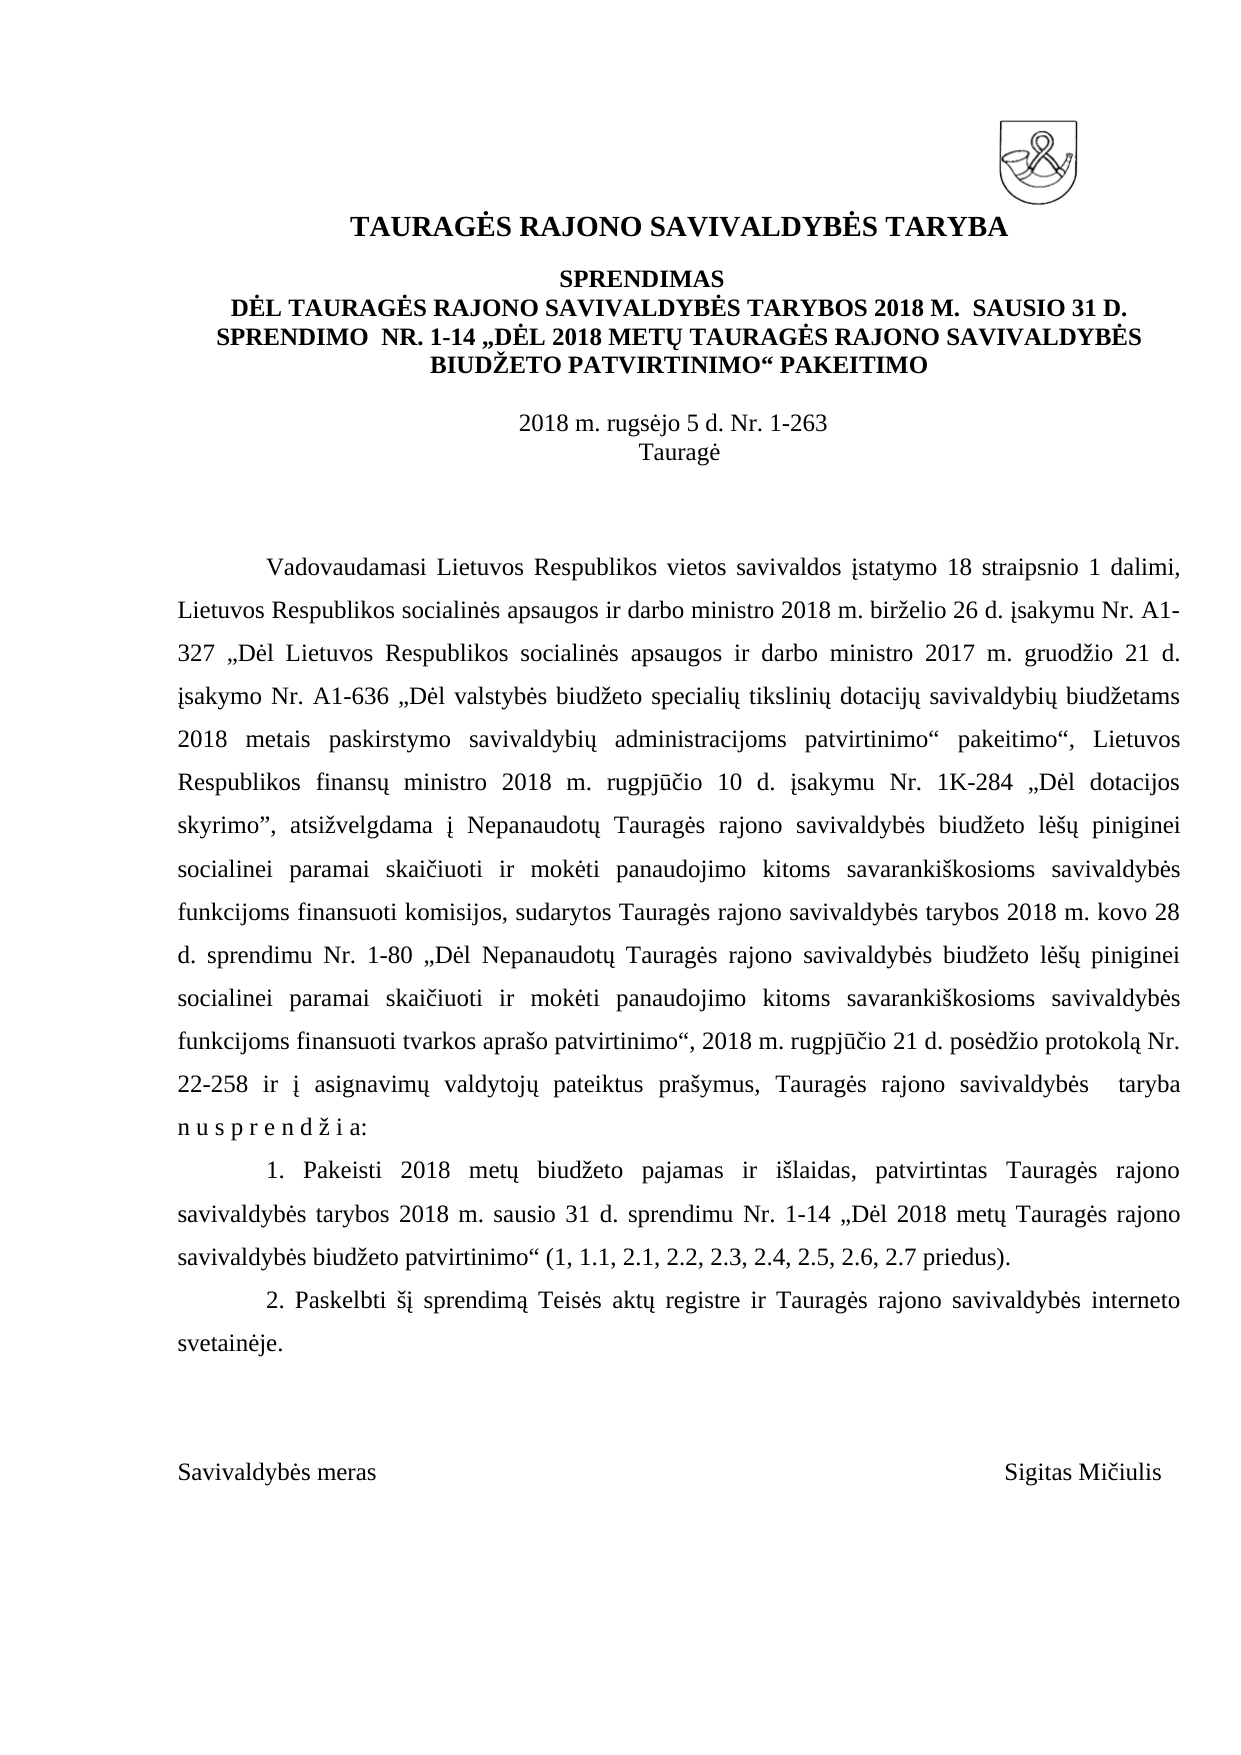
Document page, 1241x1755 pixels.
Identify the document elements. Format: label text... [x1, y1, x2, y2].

text 1. Pakeisti 2018 metų biudžeto pajamas ir išlaidas, patvirtintas Tauragės rajono savivaldybės tarybos 2018 m. sausio 31 d. sprendimu Nr. 1-14 „Dėl 2018 metų Tauragės rajono savivaldybės biudžeto patvirtinimo“ (1, 1.1, 2.1, 2.2, 2.3, 2.4, 2.5, 2.6, 2.7 priedus). [177, 1156, 1181, 1271]
text 2. Paskelbti šį sprendimą Teisės aktų registre ir Tauragės rajono savivaldybės interneto svetainėje. [177, 1285, 1181, 1357]
text Tauragė [177, 437, 1181, 466]
text 2018 m. rugsėjo 5 d. Nr. 1-263 [177, 408, 1181, 437]
text SPRENDIMAS [177, 264, 1181, 293]
text DĖL TAURAGĖS RAJONO SAVIVALDYBĖS TARYBOS 2018 M. SAUSIO 31 D. SPRENDIMO NR. 1-14 „DĖL 2018 METŲ TAURAGĖS RAJONO SAVIVALDYBĖS BIUDŽETO PATVIRTINIMO“ PAKEITIMO [177, 293, 1181, 379]
text TAURAGĖS RAJONO SAVIVALDYBĖS TARYBA [177, 209, 1181, 243]
text Vadovaudamasi Lietuvos Respublikos vietos savivaldos įstatymo 18 straipsnio 1 dalimi, Lietuvos Respublikos socialinės apsaugos ir darbo ministro 2018 m. birželio 26 d. įsakymu Nr. A1-327 „Dėl Lietuvos Respublikos socialinės apsaugos ir darbo ministro 2017 m. gruodžio 21 d. įsakymo Nr. A1-636 „Dėl valstybės biudžeto specialių tikslinių dotacijų savivaldybių biudžetams 2018 metais paskirstymo savivaldybių administracijoms patvirtinimo“ pakeitimo“, Lietuvos Respublikos finansų ministro 2018 m. rugpjūčio 10 d. įsakymu Nr. 1K-284 „Dėl dotacijos skyrimo”, atsižvelgdama į Nepanaudotų Tauragės rajono savivaldybės biudžeto lėšų piniginei socialinei paramai skaičiuoti ir mokėti panaudojimo kitoms savarankiškosioms savivaldybės funkcijoms finansuoti komisijos, sudarytos Tauragės rajono savivaldybės tarybos 2018 m. kovo 28 d. sprendimu Nr. 1-80 „Dėl Nepanaudotų Tauragės rajono savivaldybės biudžeto lėšų piniginei socialinei paramai skaičiuoti ir mokėti panaudojimo kitoms savarankiškosioms savivaldybės funkcijoms finansuoti tvarkos aprašo patvirtinimo“, 2018 m. rugpjūčio 21 d. posėdžio protokolą Nr. 22-258 ir į asignavimų valdytojų pateiktus prašymus, Tauragės rajono savivaldybės taryba nusprendžia: [177, 552, 1181, 1141]
text Savivaldybės meras Sigitas Mičiulis [177, 1457, 1181, 1486]
